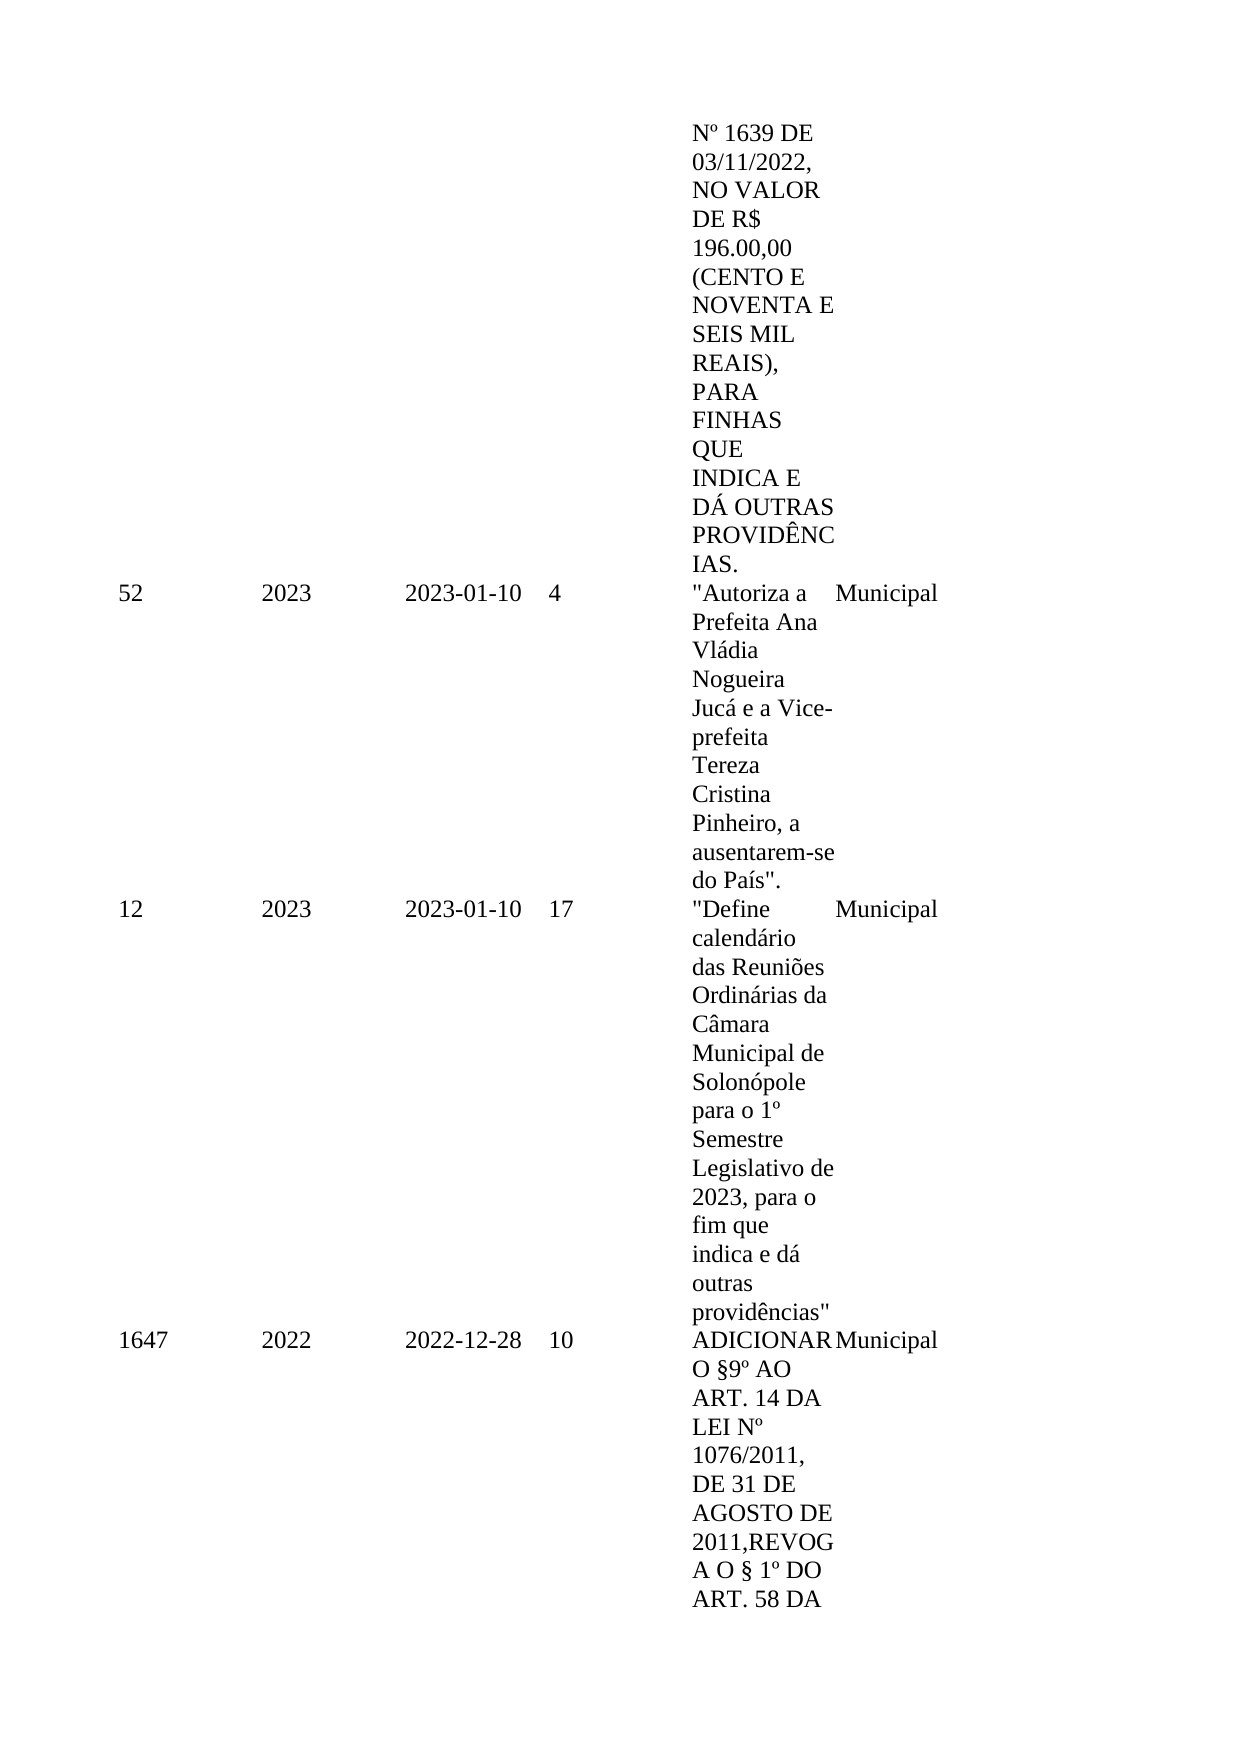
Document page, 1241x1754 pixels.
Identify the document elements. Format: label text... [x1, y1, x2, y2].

table_cell [548, 118, 692, 578]
table_cell 4 [548, 578, 692, 894]
table_cell Municipal [835, 894, 979, 1326]
table_cell 2022 [261, 1326, 405, 1613]
table_cell 2023 [261, 894, 405, 1326]
table_cell 2023-01-10 [405, 578, 548, 894]
table_cell [979, 1326, 1122, 1613]
table_cell [261, 118, 405, 578]
table_cell Municipal [835, 1326, 979, 1613]
table_cell 2023-01-10 [405, 894, 548, 1326]
table_cell Nº 1639 DE 03/11/2022, NO VALOR DE R$ 196.00,00 (CENTO E NOVENTA E SEIS MIL REAIS), PARA FINHAS QUE INDICA E DÁ OUTRAS PROVIDÊNCIAS. [692, 118, 835, 578]
table_cell 12 [118, 894, 261, 1326]
table_cell [118, 118, 261, 578]
table_cell 2022-12-28 [405, 1326, 548, 1613]
table_cell 2023 [261, 578, 405, 894]
table_cell 17 [548, 894, 692, 1326]
table_cell [405, 118, 548, 578]
table_cell 10 [548, 1326, 692, 1613]
table_cell [979, 894, 1122, 1326]
table_cell "Autoriza a Prefeita Ana Vládia Nogueira Jucá e a Vice-prefeita Tereza Cristina Pinheiro, a ausentarem-se do País". [692, 578, 835, 894]
table_cell 1647 [118, 1326, 261, 1613]
table_cell "Define calendário das Reuniões Ordinárias da Câmara Municipal de Solonópole para o 1º Semestre Legislativo de 2023, para o fim que indica e dá outras providências" [692, 894, 835, 1326]
table_cell Municipal [835, 578, 979, 894]
table_cell [835, 118, 979, 578]
table_cell [979, 118, 1122, 578]
table_cell ADICIONAR O §9º AO ART. 14 DA LEI Nº 1076/2011, DE 31 DE AGOSTO DE 2011,REVOGA O § 1º DO ART. 58 DA [692, 1326, 835, 1613]
table_cell 52 [118, 578, 261, 894]
table_cell [979, 578, 1122, 894]
